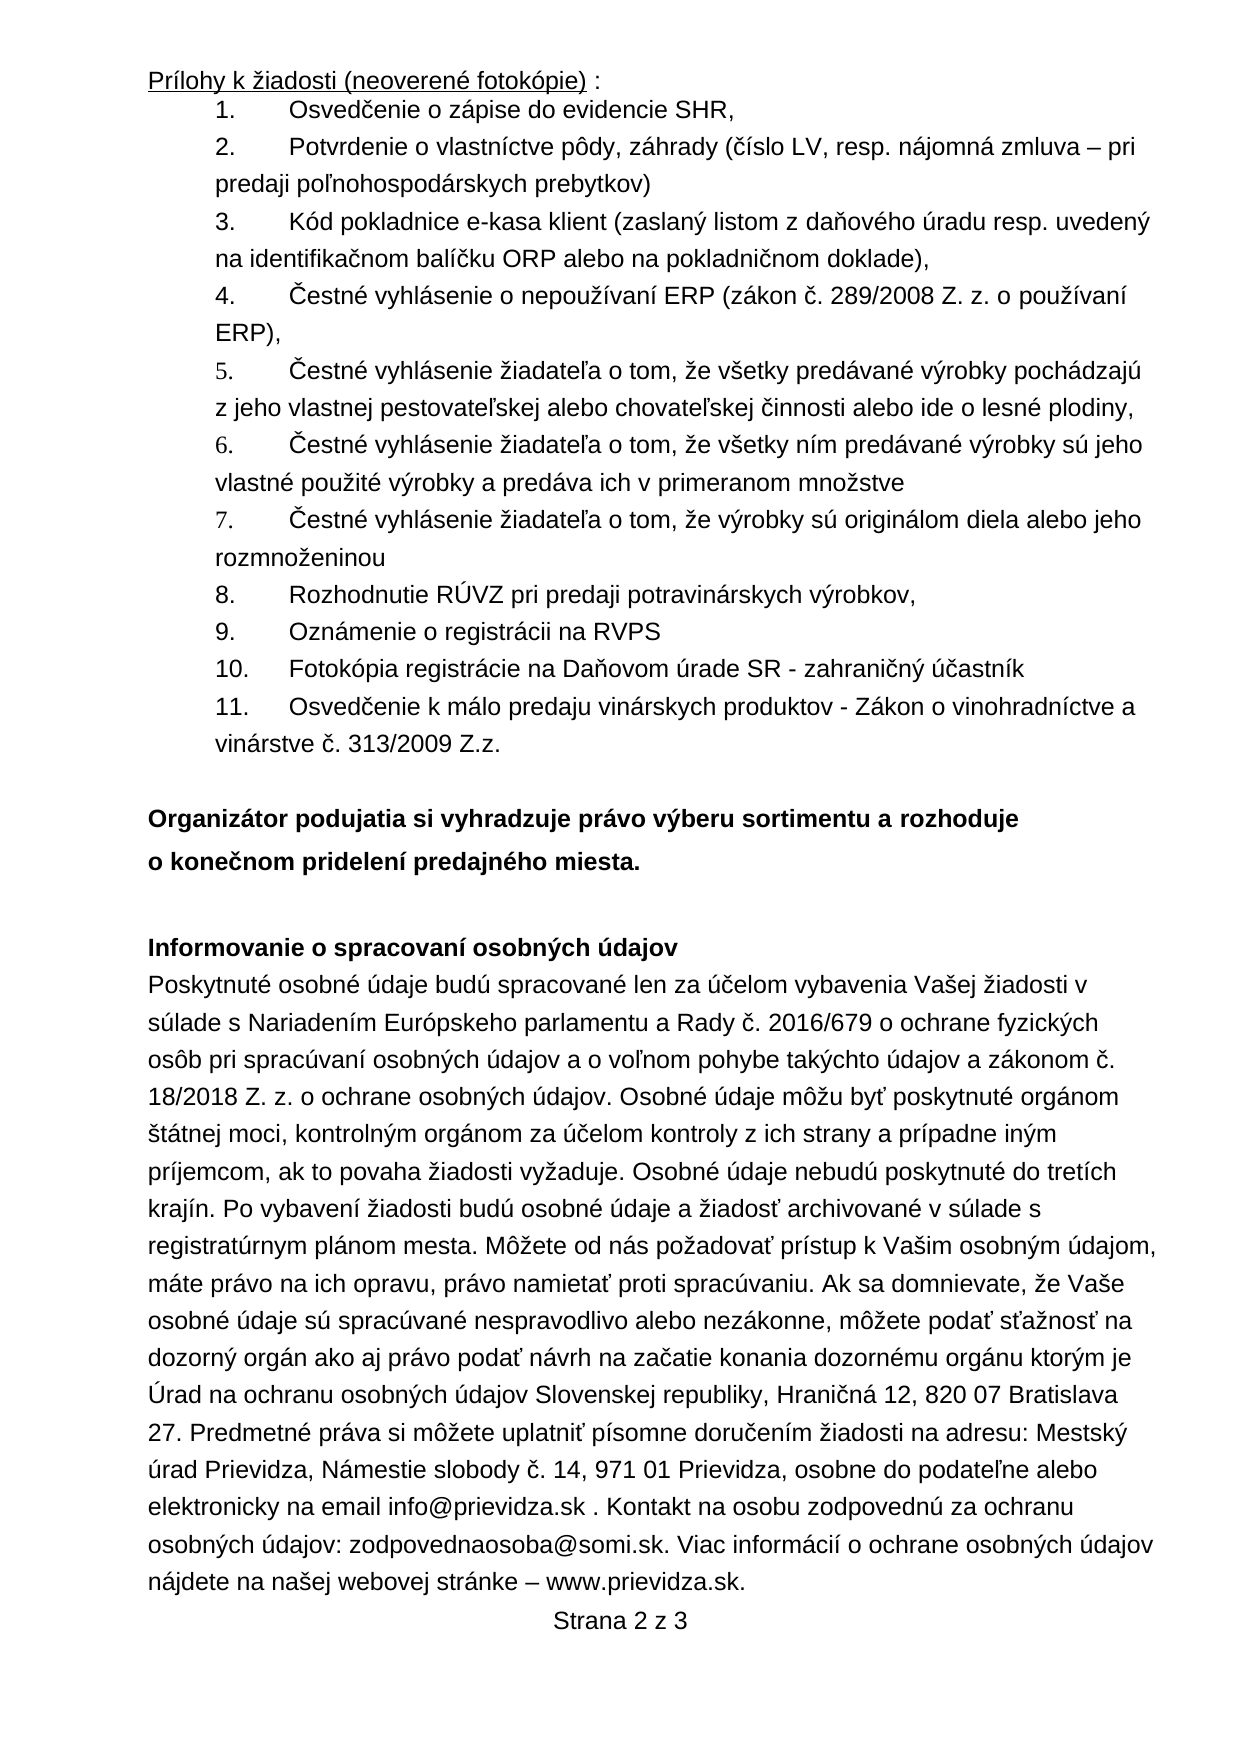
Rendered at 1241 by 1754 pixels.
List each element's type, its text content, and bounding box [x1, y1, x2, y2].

text Poskytnuté osobné údaje budú spracované len za účelom vybavenia Vašej žiadosti v súlade s Nariadením Európskeho parlamentu a Rady č. 2016/679 o ochrane fyzických osôb pri spracúvaní osobných údajov a o voľnom pohybe takýchto údajov a zákonom č. 18/2018 Z. z. o ochrane osobných údajov. Osobné údaje môžu byť poskytnuté orgánom štátnej moci, kontrolným orgánom za účelom kontroly z ich strany a prípadne iným príjemcom, ak to povaha žiadosti vyžaduje. Osobné údaje nebudú poskytnuté do tretích krajín. Po vybavení žiadosti budú osobné údaje a žiadosť archivované v súlade s registratúrnym plánom mesta. Môžete od nás požadovať prístup k Vašim osobným údajom, máte právo na ich opravu, právo namietať proti spracúvaniu. Ak sa domnievate, že Vaše osobné údaje sú spracúvané nespravodlivo alebo nezákonne, môžete podať sťažnosť na dozorný orgán ako aj právo podať návrh na začatie konania dozornému orgánu ktorým je Úrad na ochranu osobných údajov Slovenskej republiky, Hraničná 12, 820 07 Bratislava 27. Predmetné práva si môžete uplatniť písomne doručením žiadosti na adresu: Mestský úrad Prievidza, Námestie slobody č. 14, 971 01 Prievidza, osobne do podateľne alebo elektronicky na email info@prievidza.sk . Kontakt na osobu zodpovednú za ochranu osobných údajov: zodpovednaosoba@somi.sk. Viac informácií o ochrane osobných údajov nájdete na našej webovej stránke – www.prievidza.sk. [148, 970, 1161, 1596]
list Čestné vyhlásenie žiadateľa o tom, že všetky ním predávané výrobky sú jeho vlastné použité výrobky a predáva ich v primeranom množstve [215, 430, 1161, 497]
text Organizátor podujatia si vyhradzuje právo výberu sortimentu a rozhoduje o konečnom pridelení predajného miesta. [148, 803, 1161, 875]
text Informovanie o spracovaní osobných údajov [148, 933, 1161, 962]
list Osvedčenie o zápise do evidencie SHR, [215, 95, 1161, 123]
list Potvrdenie o vlastníctve pôdy, záhrady (číslo LV, resp. nájomná zmluva – pri predaji poľnohospodárskych prebytkov) [215, 132, 1161, 198]
list Rozhodnutie RÚVZ pri predaji potravinárskych výrobkov, [215, 580, 1161, 608]
list Oznámenie o registrácii na RVPS [215, 617, 1161, 646]
list Čestné vyhlásenie žiadateľa o tom, že výrobky sú originálom diela alebo jeho rozmnoženinou [215, 505, 1161, 571]
list Fotokópia registrácie na Daňovom úrade SR - zahraničný účastník [215, 654, 1161, 683]
list Čestné vyhlásenie žiadateľa o tom, že všetky predávané výrobky pochádzajú z jeho vlastnej pestovateľskej alebo chovateľskej činnosti alebo ide o lesné plodiny, [215, 356, 1161, 422]
list Čestné vyhlásenie o nepoužívaní ERP (zákon č. 289/2008 Z. z. o používaní ERP), [215, 281, 1161, 347]
text Prílohy k žiadosti (neoverené fotokópie) : [148, 66, 1161, 95]
list Kód pokladnice e-kasa klient (zaslaný listom z daňového úradu resp. uvedený na identifikačnom balíčku ORP alebo na pokladničnom doklade), [215, 207, 1161, 273]
list Osvedčenie k málo predaju vinárskych produktov - Zákon o vinohradníctve a vinárstve č. 313/2009 Z.z. [215, 692, 1161, 758]
